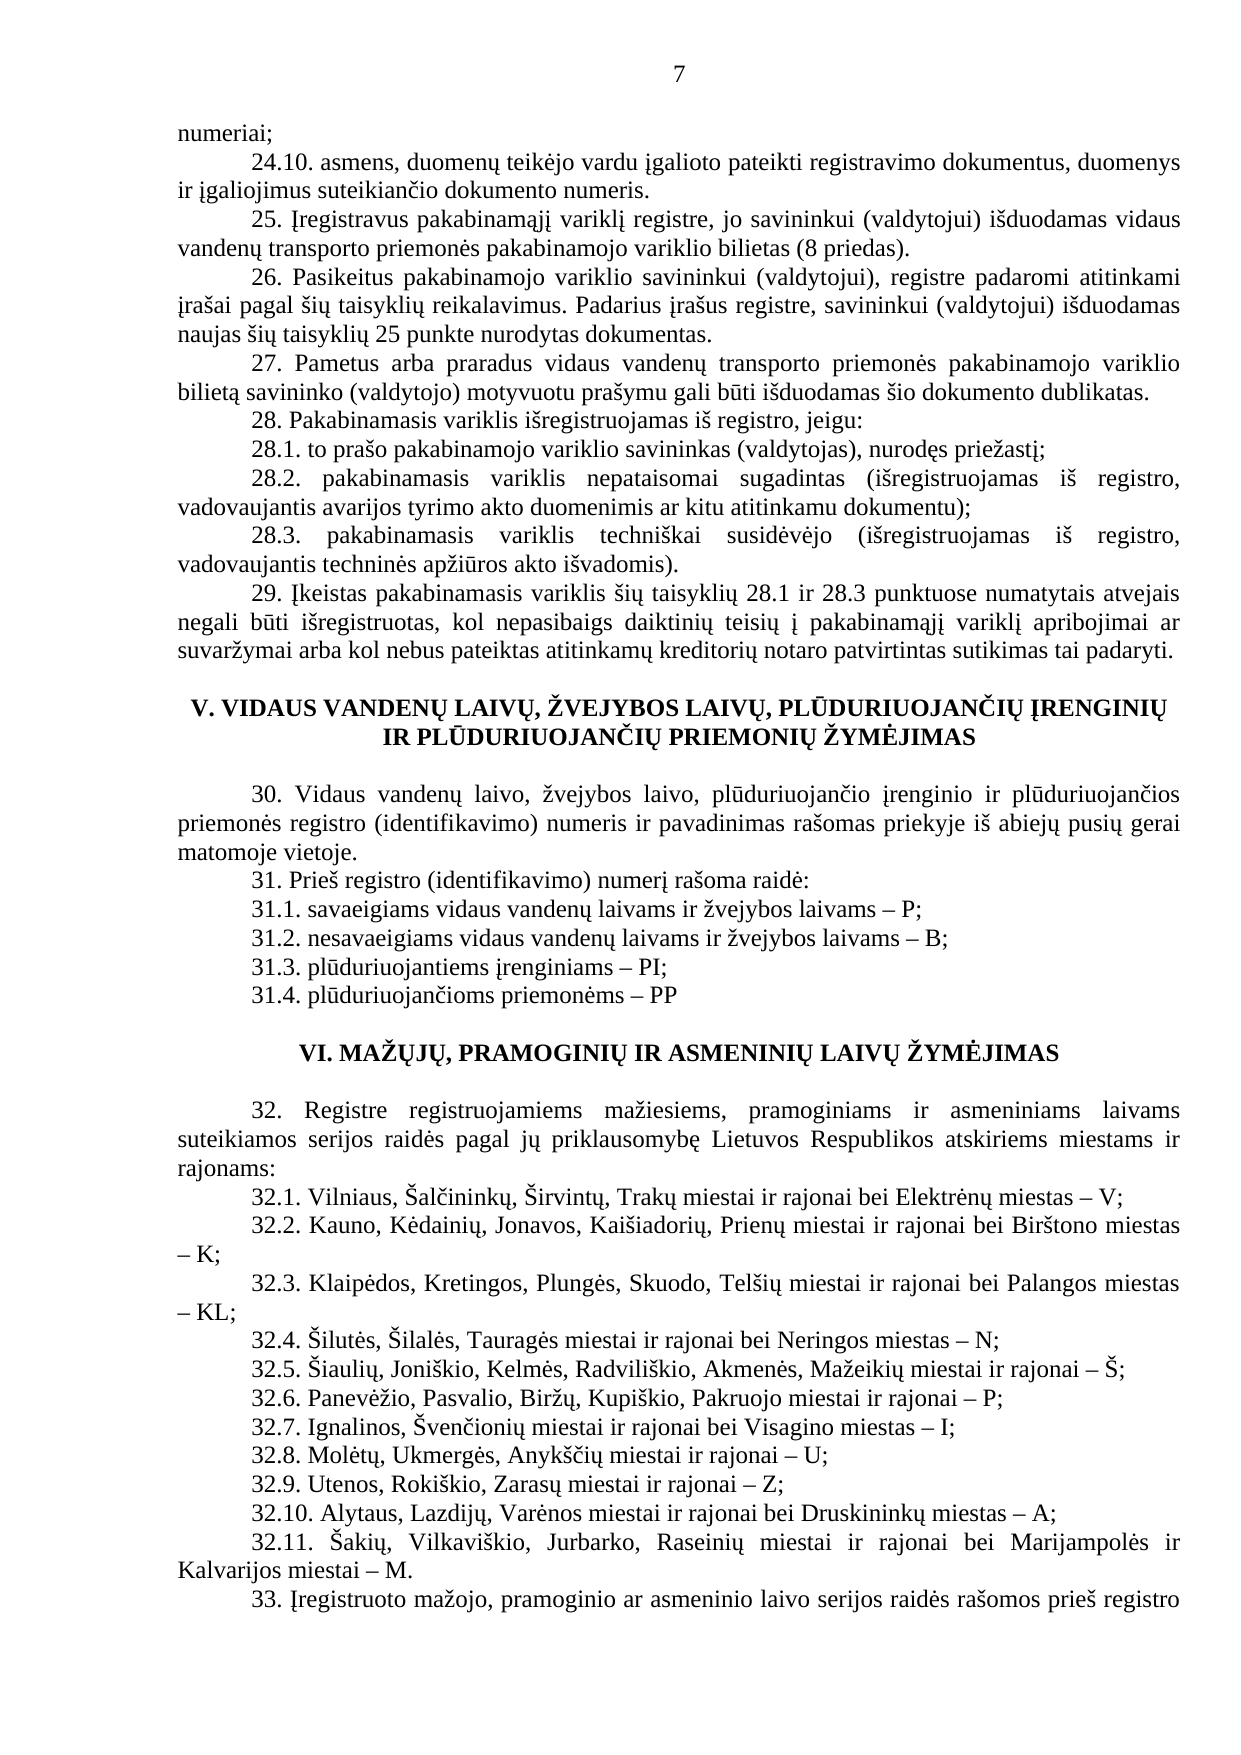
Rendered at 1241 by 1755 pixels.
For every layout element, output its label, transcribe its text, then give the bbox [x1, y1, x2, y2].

text 25. Įregistravus pakabinamąjį variklį registre, jo savininkui (valdytojui) išduodamas vidaus vandenų transporto priemonės pakabinamojo variklio bilietas (8 priedas). [177, 204, 1181, 262]
text 32.2. Kauno, Kėdainių, Jonavos, Kaišiadorių, Prienų miestai ir rajonai bei Birštono miestas – K; [177, 1211, 1181, 1268]
text 28.3. pakabinamasis variklis techniškai susidėvėjo (išregistruojamas iš registro, vadovaujantis techninės apžiūros akto išvadomis). [177, 521, 1181, 578]
text 32.5. Šiaulių, Joniškio, Kelmės, Radviliškio, Akmenės, Mažeikių miestai ir rajonai – Š; [177, 1354, 1181, 1383]
text 30. Vidaus vandenų laivo, žvejybos laivo, plūduriuojančio įrenginio ir plūduriuojančios priemonės registro (identifikavimo) numeris ir pavadinimas rašomas priekyje iš abiejų pusių gerai matomoje vietoje. [177, 779, 1181, 866]
text 32.1. Vilniaus, Šalčininkų, Širvintų, Trakų miestai ir rajonai bei Elektrėnų miestas – V; [177, 1182, 1181, 1211]
text 32.4. Šilutės, Šilalės, Tauragės miestai ir rajonai bei Neringos miestas – N; [177, 1326, 1181, 1354]
text 32.8. Molėtų, Ukmergės, Anykščių miestai ir rajonai – U; [177, 1441, 1181, 1469]
text 31.2. nesavaeigiams vidaus vandenų laivams ir žvejybos laivams – B; [177, 923, 1181, 952]
text VI. MAŽŲJŲ, PRAMOGINIŲ IR ASMENINIŲ LAIVŲ ŽYMĖJIMAS [177, 1038, 1181, 1067]
text 31. Prieš registro (identifikavimo) numerį rašoma raidė: [177, 866, 1181, 894]
text 33. Įregistruoto mažojo, pramoginio ar asmeninio laivo serijos raidės rašomos prieš registro [177, 1584, 1181, 1613]
text 29. Įkeistas pakabinamasis variklis šių taisyklių 28.1 ir 28.3 punktuose numatytais atvejais negali būti išregistruotas, kol nepasibaigs daiktinių teisių į pakabinamąjį variklį apribojimai ar suvaržymai arba kol nebus pateiktas atitinkamų kreditorių notaro patvirtintas sutikimas tai padaryti. [177, 578, 1181, 664]
text 32.9. Utenos, Rokiškio, Zarasų miestai ir rajonai – Z; [177, 1469, 1181, 1498]
text 27. Pametus arba praradus vidaus vandenų transporto priemonės pakabinamojo variklio bilietą savininko (valdytojo) motyvuotu prašymu gali būti išduodamas šio dokumento dublikatas. [177, 348, 1181, 406]
text 24.10. asmens, duomenų teikėjo vardu įgalioto pateikti registravimo dokumentus, duomenys ir įgaliojimus suteikiančio dokumento numeris. [177, 147, 1181, 204]
text 31.1. savaeigiams vidaus vandenų laivams ir žvejybos laivams – P; [177, 894, 1181, 923]
text 32.7. Ignalinos, Švenčionių miestai ir rajonai bei Visagino miestas – I; [177, 1412, 1181, 1441]
text 32.3. Klaipėdos, Kretingos, Plungės, Skuodo, Telšių miestai ir rajonai bei Palangos miestas – KL; [177, 1268, 1181, 1326]
text 32.10. Alytaus, Lazdijų, Varėnos miestai ir rajonai bei Druskininkų miestas – A; [177, 1498, 1181, 1527]
text 28.1. to prašo pakabinamojo variklio savininkas (valdytojas), nurodęs priežastį; [177, 434, 1181, 463]
text 28. Pakabinamasis variklis išregistruojamas iš registro, jeigu: [177, 406, 1181, 434]
text 32.11. Šakių, Vilkaviškio, Jurbarko, Raseinių miestai ir rajonai bei Marijampolės ir Kalvarijos miestai – M. [177, 1527, 1181, 1584]
text 26. Pasikeitus pakabinamojo variklio savininkui (valdytojui), registre padaromi atitinkami įrašai pagal šių taisyklių reikalavimus. Padarius įrašus registre, savininkui (valdytojui) išduodamas naujas šių taisyklių 25 punkte nurodytas dokumentas. [177, 262, 1181, 348]
text 31.3. plūduriuojantiems įrenginiams – PI; [177, 952, 1181, 981]
text 28.2. pakabinamasis variklis nepataisomai sugadintas (išregistruojamas iš registro, vadovaujantis avarijos tyrimo akto duomenimis ar kitu atitinkamu dokumentu); [177, 463, 1181, 521]
text 31.4. plūduriuojančioms priemonėms – PP [177, 981, 1181, 1009]
text V. VIDAUS VANDENŲ LAIVŲ, ŽVEJYBOS LAIVŲ, PLŪDURIUOJANČIŲ ĮRENGINIŲ IR PLŪDURIUOJANČIŲ PRIEMONIŲ ŽYMĖJIMAS [177, 693, 1181, 751]
text numeriai; [177, 118, 1181, 147]
text 32.6. Panevėžio, Pasvalio, Biržų, Kupiškio, Pakruojo miestai ir rajonai – P; [177, 1383, 1181, 1412]
text 32. Registre registruojamiems mažiesiems, pramoginiams ir asmeniniams laivams suteikiamos serijos raidės pagal jų priklausomybę Lietuvos Respublikos atskiriems miestams ir rajonams: [177, 1096, 1181, 1182]
